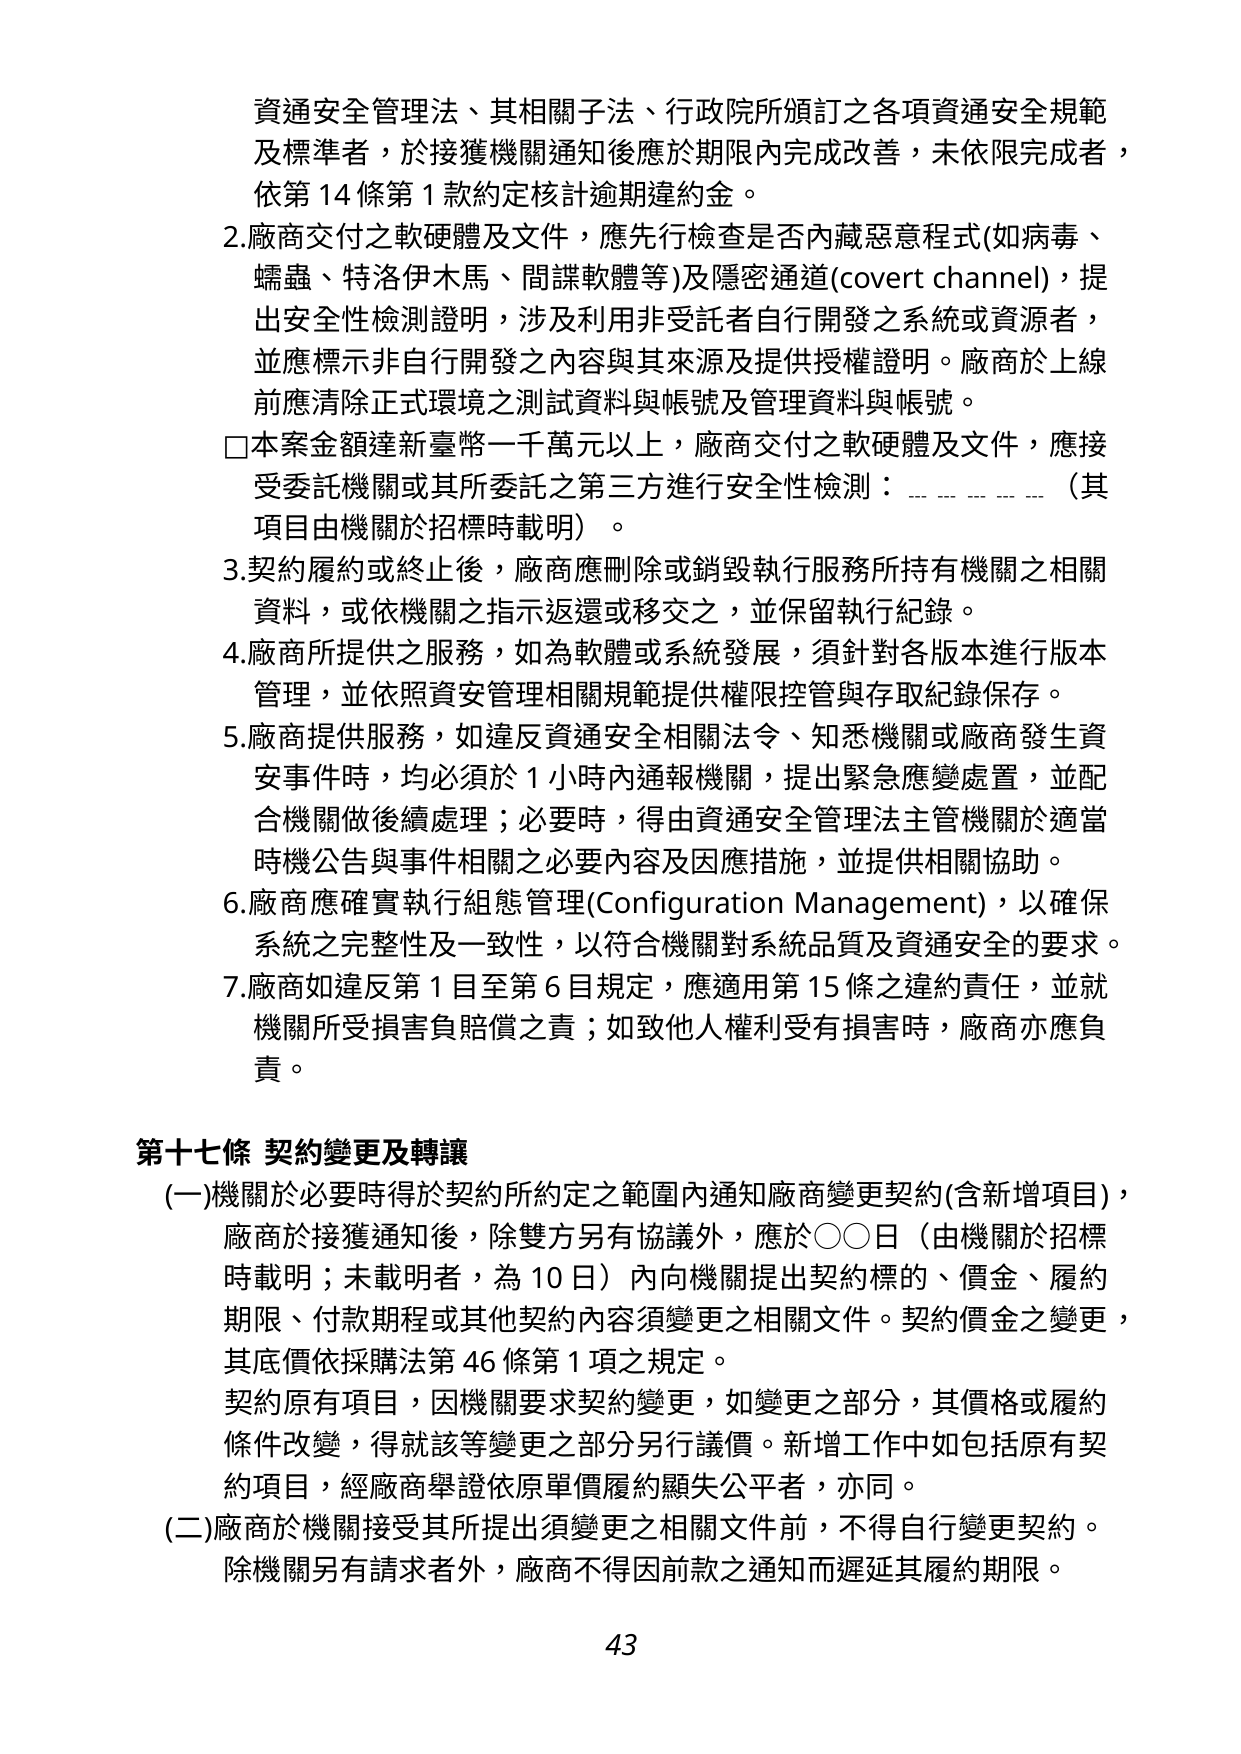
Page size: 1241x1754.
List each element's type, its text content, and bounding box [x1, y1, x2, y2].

text 4.廠商所提供之服務，如為軟體或系統發展，須針對各版本進行版本管理，並依照資安管理相關規範提供權限控管與存取紀錄保存。 [222, 630, 1109, 714]
text (一)機關於必要時得於契約所約定之範圍內通知廠商變更契約(含新增項目)，廠商於接獲通知後，除雙方另有協議外，應於○○日（由機關於招標時載明；未載明者，為10日）內向機關提出契約標的、價金、履約期限、付款期程或其他契約內容須變更之相關文件。契約價金之變更，其底價依採購法第46條第1項之規定。 [164, 1172, 1109, 1380]
text 1.廠商應遵守資通安全管理法、其相關子法及行政院所頒訂之各項資通安全規範及標準，並遵守機關資通安全管理及保密相關規定。此外機關保有依機關與廠商同意之適當方式對廠商及其分包廠商以派員稽核、委由資通安全管理法主管機關籌組專案團隊稽核或其他適當方式執行相關稽核或查核的權利，稽核結果不符合本契約約定、資通安全管理法、其相關子法、行政院所頒訂之各項資通安全規範及標準者，於接獲機關通知後應於期限內完成改善，未依限完成者，依第14條第1款約定核計逾期違約金。 [222, 89, 1109, 214]
text □本案金額達新臺幣一千萬元以上，廠商交付之軟硬體及文件，應接受委託機關或其所委託之第三方進行安全性檢測：﹍﹍﹍﹍﹍（其項目由機關於招標時載明）。 [222, 422, 1109, 547]
text 3.契約履約或終止後，廠商應刪除或銷毀執行服務所持有機關之相關資料，或依機關之指示返還或移交之，並保留執行紀錄。 [222, 547, 1109, 630]
text 契約原有項目，因機關要求契約變更，如變更之部分，其價格或履約條件改變，得就該等變更之部分另行議價。新增工作中如包括原有契約項目，經廠商舉證依原單價履約顯失公平者，亦同。 [223, 1380, 1109, 1505]
text 第十七條 契約變更及轉讓 [135, 1130, 1109, 1172]
text (二)廠商於機關接受其所提出須變更之相關文件前，不得自行變更契約。除機關另有請求者外，廠商不得因前款之通知而遲延其履約期限。 [164, 1505, 1109, 1589]
text 6.廠商應確實執行組態管理(Configuration Management)，以確保系統之完整性及一致性，以符合機關對系統品質及資通安全的要求。 [222, 880, 1109, 964]
text 5.廠商提供服務，如違反資通安全相關法令、知悉機關或廠商發生資安事件時，均必須於1小時內通報機關，提出緊急應變處置，並配合機關做後續處理；必要時，得由資通安全管理法主管機關於適當時機公告與事件相關之必要內容及因應措施，並提供相關協助。 [222, 714, 1109, 880]
text 2.廠商交付之軟硬體及文件，應先行檢查是否內藏惡意程式(如病毒、蠕蟲、特洛伊木馬、間諜軟體等)及隱密通道(covert channel)，提出安全性檢測證明，涉及利用非受託者自行開發之系統或資源者，並應標示非自行開發之內容與其來源及提供授權證明。廠商於上線前應清除正式環境之測試資料與帳號及管理資料與帳號。 [222, 214, 1109, 422]
text 7.廠商如違反第1目至第6目規定，應適用第15條之違約責任，並就機關所受損害負賠償之責；如致他人權利受有損害時，廠商亦應負責。 [222, 964, 1109, 1089]
